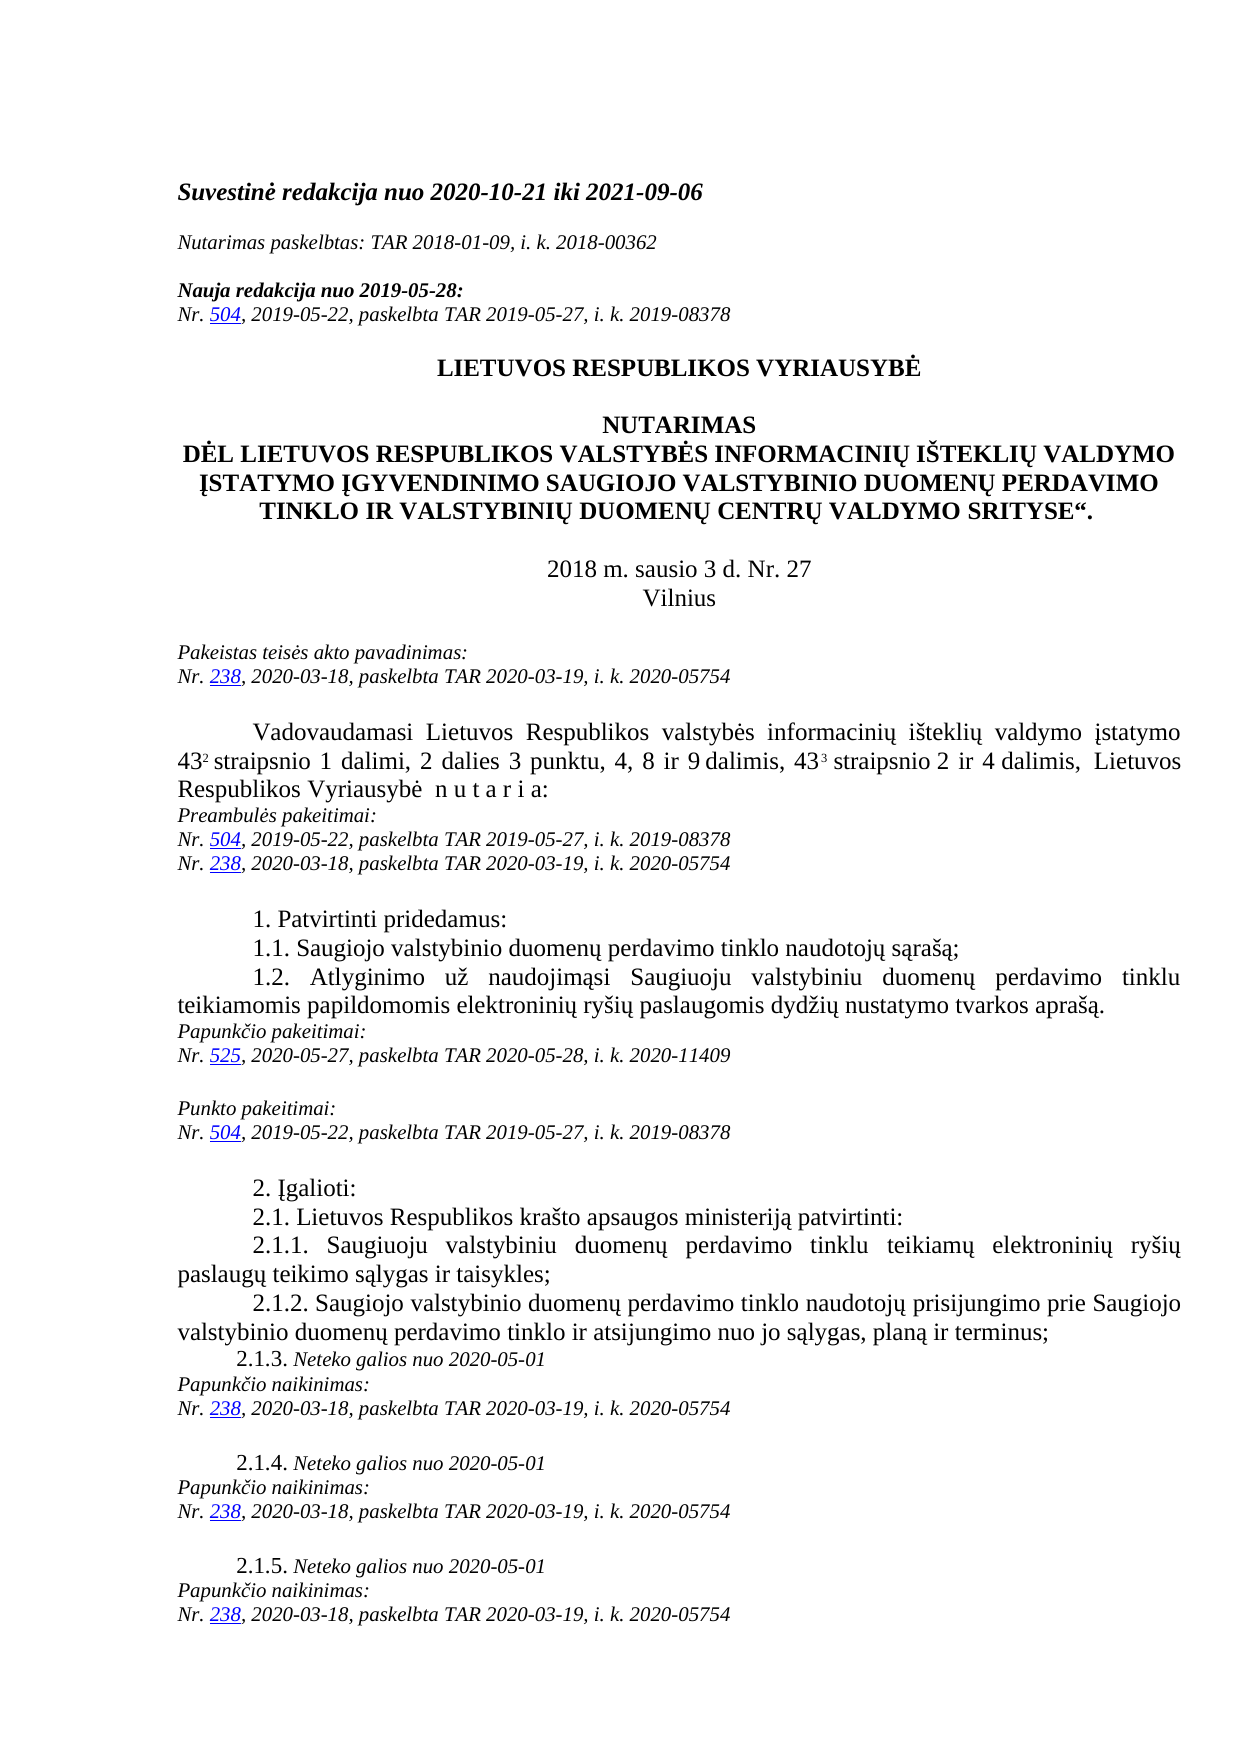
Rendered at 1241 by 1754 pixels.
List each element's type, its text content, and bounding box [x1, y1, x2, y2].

text Papunkčio naikinimas: [177, 1578, 1181, 1602]
text Vilnius [177, 583, 1181, 611]
text 1.2. Atlyginimo už naudojimąsi Saugiuoju valstybiniu duomenų perdavimo tinklu teikiamomis papildomomis elektroninių ryšių paslaugomis dydžių nustatymo tvarkos aprašą. [177, 962, 1181, 1019]
text 1. Patvirtinti pridedamus: [177, 904, 1181, 933]
text DĖL LIETUVOS RESPUBLIKOS VALSTYBĖS INFORMACINIŲ IŠTEKLIŲ VALDYMO ĮSTATYMO ĮGYVENDINIMO SAUGIOJO VALSTYBINIO DUOMENŲ PERDAVIMO TINKLO IR VALSTYBINIŲ DUOMENŲ CENTRŲ VALDYMO SRITYSE“. [177, 439, 1181, 525]
text 2.1.5. Neteko galios nuo 2020-05-01 [177, 1552, 1181, 1578]
text 2018 m. sausio 3 d. Nr. 27 [177, 554, 1181, 583]
text Nauja redakcija nuo 2019-05-28: [177, 278, 1181, 302]
text Vadovaudamasi Lietuvos Respublikos valstybės informacinių išteklių valdymo įstatymo 432 straipsnio 1 dalimi, 2 dalies 3 punktu, 4, 8 ir 9 dalimis, 433 straipsnio 2 ir 4 dalimis, Lietuvos Respublikos Vyriausybė n u t a r i a: [177, 717, 1181, 803]
text Preambulės pakeitimai: [177, 803, 1181, 827]
text 1.1. Saugiojo valstybinio duomenų perdavimo tinklo naudotojų sąrašą; [177, 933, 1181, 962]
text Suvestinė redakcija nuo 2020-10-21 iki 2021-09-06 [177, 177, 1181, 206]
text Nr. 238, 2020-03-18, paskelbta TAR 2020-03-19, i. k. 2020-05754 [177, 1499, 1181, 1523]
text Punkto pakeitimai: [177, 1096, 1181, 1120]
text Nr. 238, 2020-03-18, paskelbta TAR 2020-03-19, i. k. 2020-05754 [177, 851, 1181, 875]
text 2.1.2. Saugiojo valstybinio duomenų perdavimo tinklo naudotojų prisijungimo prie Saugiojo valstybinio duomenų perdavimo tinklo ir atsijungimo nuo jo sąlygas, planą ir terminus; [177, 1288, 1181, 1345]
text 2.1.1. Saugiuoju valstybiniu duomenų perdavimo tinklu teikiamų elektroninių ryšių paslaugų teikimo sąlygas ir taisykles; [177, 1230, 1181, 1288]
text NUTARIMAS [177, 410, 1181, 439]
text 2.1. Lietuvos Respublikos krašto apsaugos ministeriją patvirtinti: [177, 1202, 1181, 1230]
text Nr. 238, 2020-03-18, paskelbta TAR 2020-03-19, i. k. 2020-05754 [177, 664, 1181, 688]
text Nr. 238, 2020-03-18, paskelbta TAR 2020-03-19, i. k. 2020-05754 [177, 1602, 1181, 1626]
text Nr. 504, 2019-05-22, paskelbta TAR 2019-05-27, i. k. 2019-08378 [177, 1120, 1181, 1144]
text Nutarimas paskelbtas: TAR 2018-01-09, i. k. 2018-00362 [177, 230, 1181, 254]
text Papunkčio pakeitimai: [177, 1019, 1181, 1043]
text Nr. 238, 2020-03-18, paskelbta TAR 2020-03-19, i. k. 2020-05754 [177, 1396, 1181, 1420]
text 2.1.4. Neteko galios nuo 2020-05-01 [177, 1449, 1181, 1475]
text Nr. 504, 2019-05-22, paskelbta TAR 2019-05-27, i. k. 2019-08378 [177, 827, 1181, 851]
text Lietuvos Respublikos Vyriausybė [177, 353, 1181, 381]
text Papunkčio naikinimas: [177, 1475, 1181, 1499]
text 2. Įgalioti: [177, 1173, 1181, 1202]
text Papunkčio naikinimas: [177, 1372, 1181, 1396]
text 2.1.3. Neteko galios nuo 2020-05-01 [177, 1345, 1181, 1372]
text Nr. 504, 2019-05-22, paskelbta TAR 2019-05-27, i. k. 2019-08378 [177, 302, 1181, 326]
text Pakeistas teisės akto pavadinimas: [177, 640, 1181, 664]
text Nr. 525, 2020-05-27, paskelbta TAR 2020-05-28, i. k. 2020-11409 [177, 1043, 1181, 1067]
